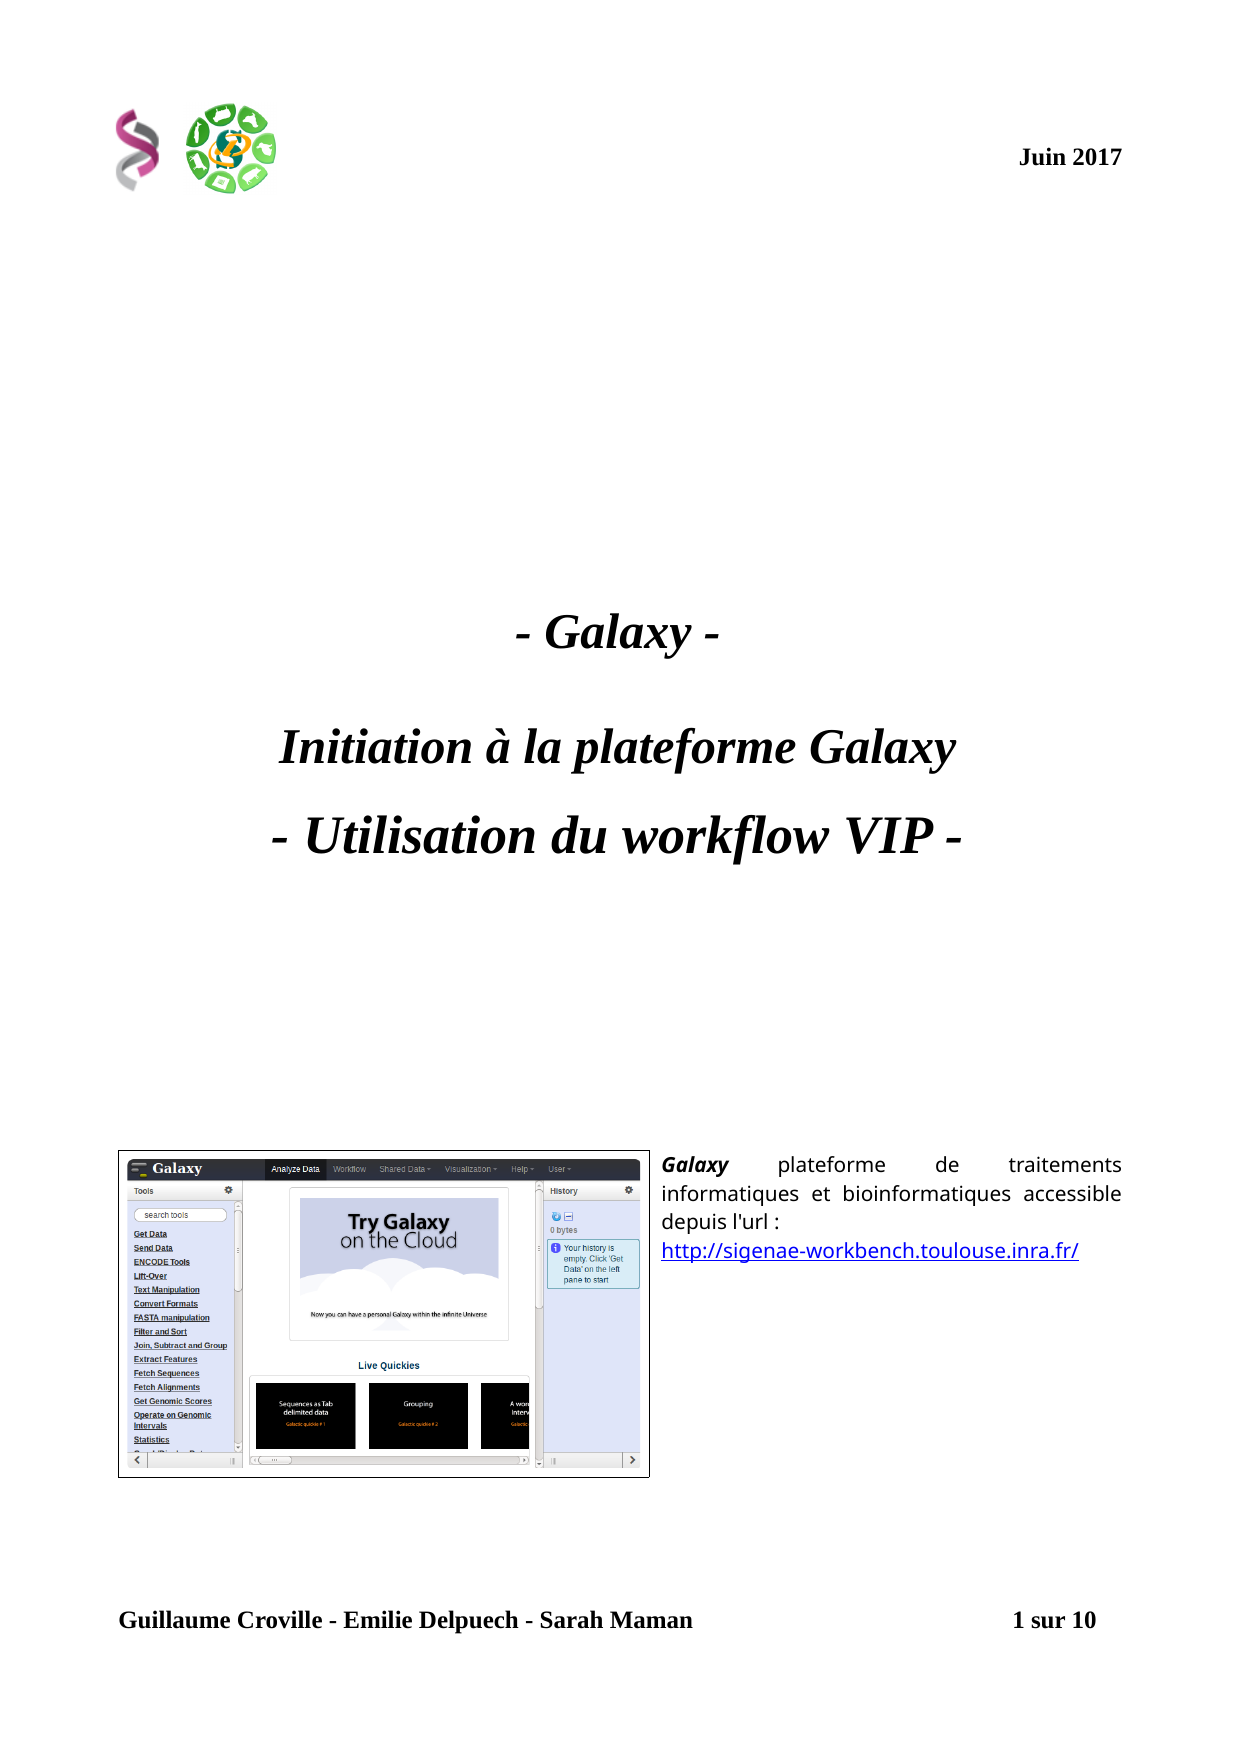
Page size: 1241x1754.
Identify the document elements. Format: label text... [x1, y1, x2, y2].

text [119, 1151, 649, 1477]
picture [183, 102, 277, 195]
text Initiation à la plateforme Galaxy [118, 717, 1122, 775]
text Galaxy plateforme de traitements informatiques et bioinformatiques accessible depuis l'url : [650, 1150, 1122, 1236]
text - Utilisation du workflow VIP - [118, 803, 1122, 866]
text http://sigenae-workbench.toulouse.inra.fr/ [650, 1236, 1122, 1264]
text - Galaxy - [118, 602, 1122, 660]
picture [127, 1159, 641, 1468]
picture [110, 105, 165, 198]
